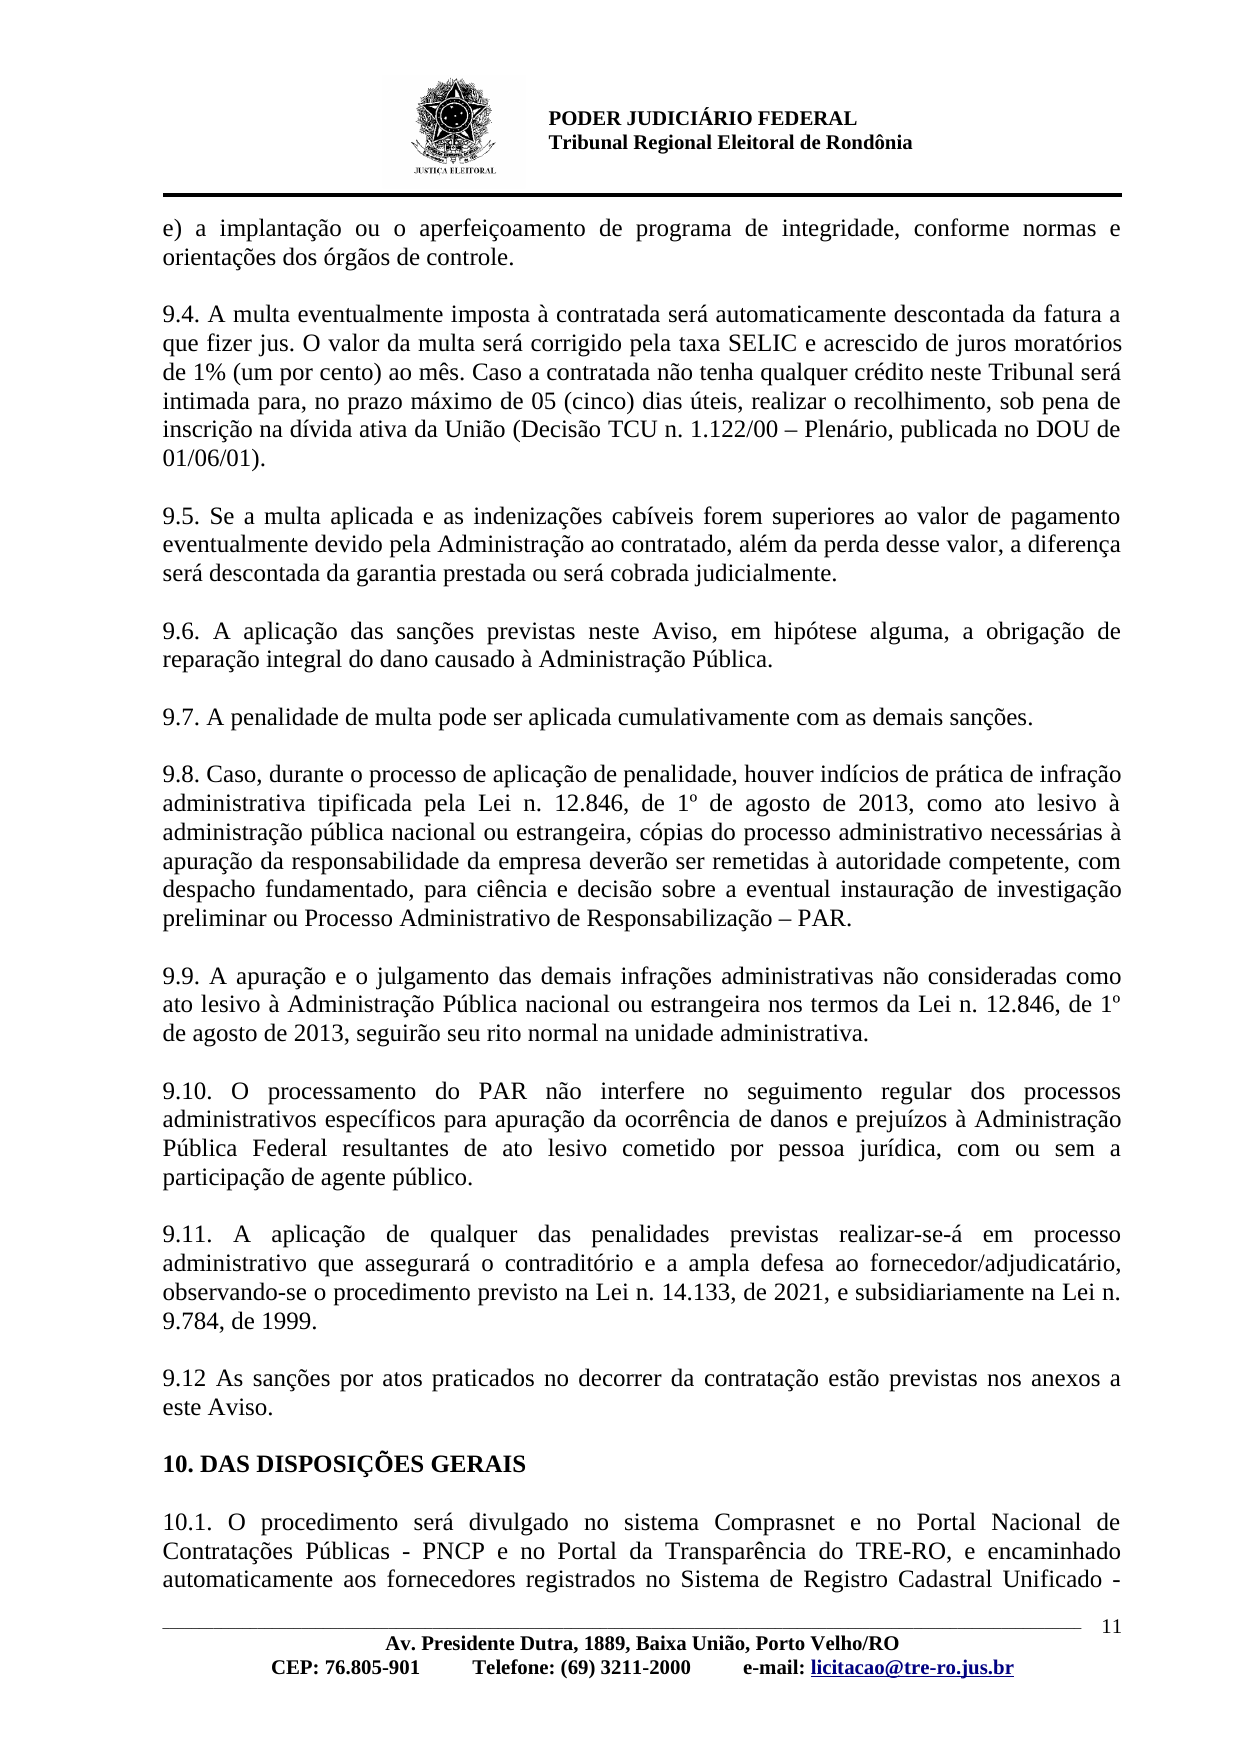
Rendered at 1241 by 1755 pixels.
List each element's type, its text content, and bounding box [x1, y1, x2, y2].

text 9.10. O processamento do PAR não interfere no seguimento regular dos processos administrativos específicos para apuração da ocorrência de danos e prejuízos à Administração Pública Federal resultantes de ato lesivo cometido por pessoa jurídica, com ou sem a participação de agente público. [162, 1076, 1122, 1191]
text 10.1. O procedimento será divulgado no sistema Comprasnet e no Portal Nacional de Contratações Públicas - PNCP e no Portal da Transparência do TRE-RO, e encaminhado automaticamente aos fornecedores registrados no Sistema de Registro Cadastral Unificado [162, 1507, 1122, 1593]
text 10. DAS DISPOSIÇÕES GERAIS [162, 1449, 1122, 1478]
text 9.7. A penalidade de multa pode ser aplicada cumulativamente com as demais sanções. [162, 702, 1122, 731]
text e) a implantação ou o aperfeiçoamento de programa de integridade, conforme normas e orientações dos órgãos de controle. [162, 213, 1122, 271]
text 9.9. A apuração e o julgamento das demais infrações administrativas não consideradas como ato lesivo à Administração Pública nacional ou estrangeira nos termos da Lei n. 12.846, de 1º de agosto de 2013, seguirão seu rito normal na unidade administrativa. [162, 961, 1122, 1047]
text 9.4. A multa eventualmente imposta à contratada será automaticamente descontada da fatura a que fizer jus. O valor da multa será corrigido pela taxa SELIC e acrescido de juros moratórios de 1% (um por cento) ao mês. Caso a contratada não tenha qualquer crédito neste Tribunal será intimada para, no prazo máximo de 05 (cinco) dias úteis, realizar o recolhimento, sob pena de inscrição na dívida ativa da União (Decisão TCU n. 1.122/00 – Plenário, publicada no DOU de 01/06/01). [162, 299, 1122, 472]
text 9.6. A aplicação das sanções previstas neste Aviso, em hipótese alguma, a obrigação de reparação integral do dano causado à Administração Pública. [162, 616, 1122, 673]
text 9.8. Caso, durante o processo de aplicação de penalidade, houver indícios de prática de infração administrativa tipificada pela Lei n. 12.846, de 1º de agosto de 2013, como ato lesivo à administração pública nacional ou estrangeira, cópias do processo administrativo necessárias à apuração da responsabilidade da empresa deverão ser remetidas à autoridade competente, com despacho fundamentado, para ciência e decisão sobre a eventual instauração de investigação preliminar ou Processo Administrativo de Responsabilização – PAR. [162, 759, 1122, 932]
text 9.12 As sanções por atos praticados no decorrer da contratação estão previstas nos anexos a este Aviso. [162, 1363, 1122, 1421]
text 9.5. Se a multa aplicada e as indenizações cabíveis forem superiores ao valor de pagamento eventualmente devido pela Administração ao contratado, além da perda desse valor, a diferença será descontada da garantia prestada ou será cobrada judicialmente. [162, 501, 1122, 587]
text 9.11. A aplicação de qualquer das penalidades previstas realizar-se-á em processo administrativo que assegurará o contraditório e a ampla defesa ao fornecedor/adjudicatário, observando-se o procedimento previsto na Lei n. 14.133, de 2021, e subsidiariamente na Lei n. 9.784, de 1999. [162, 1219, 1122, 1334]
